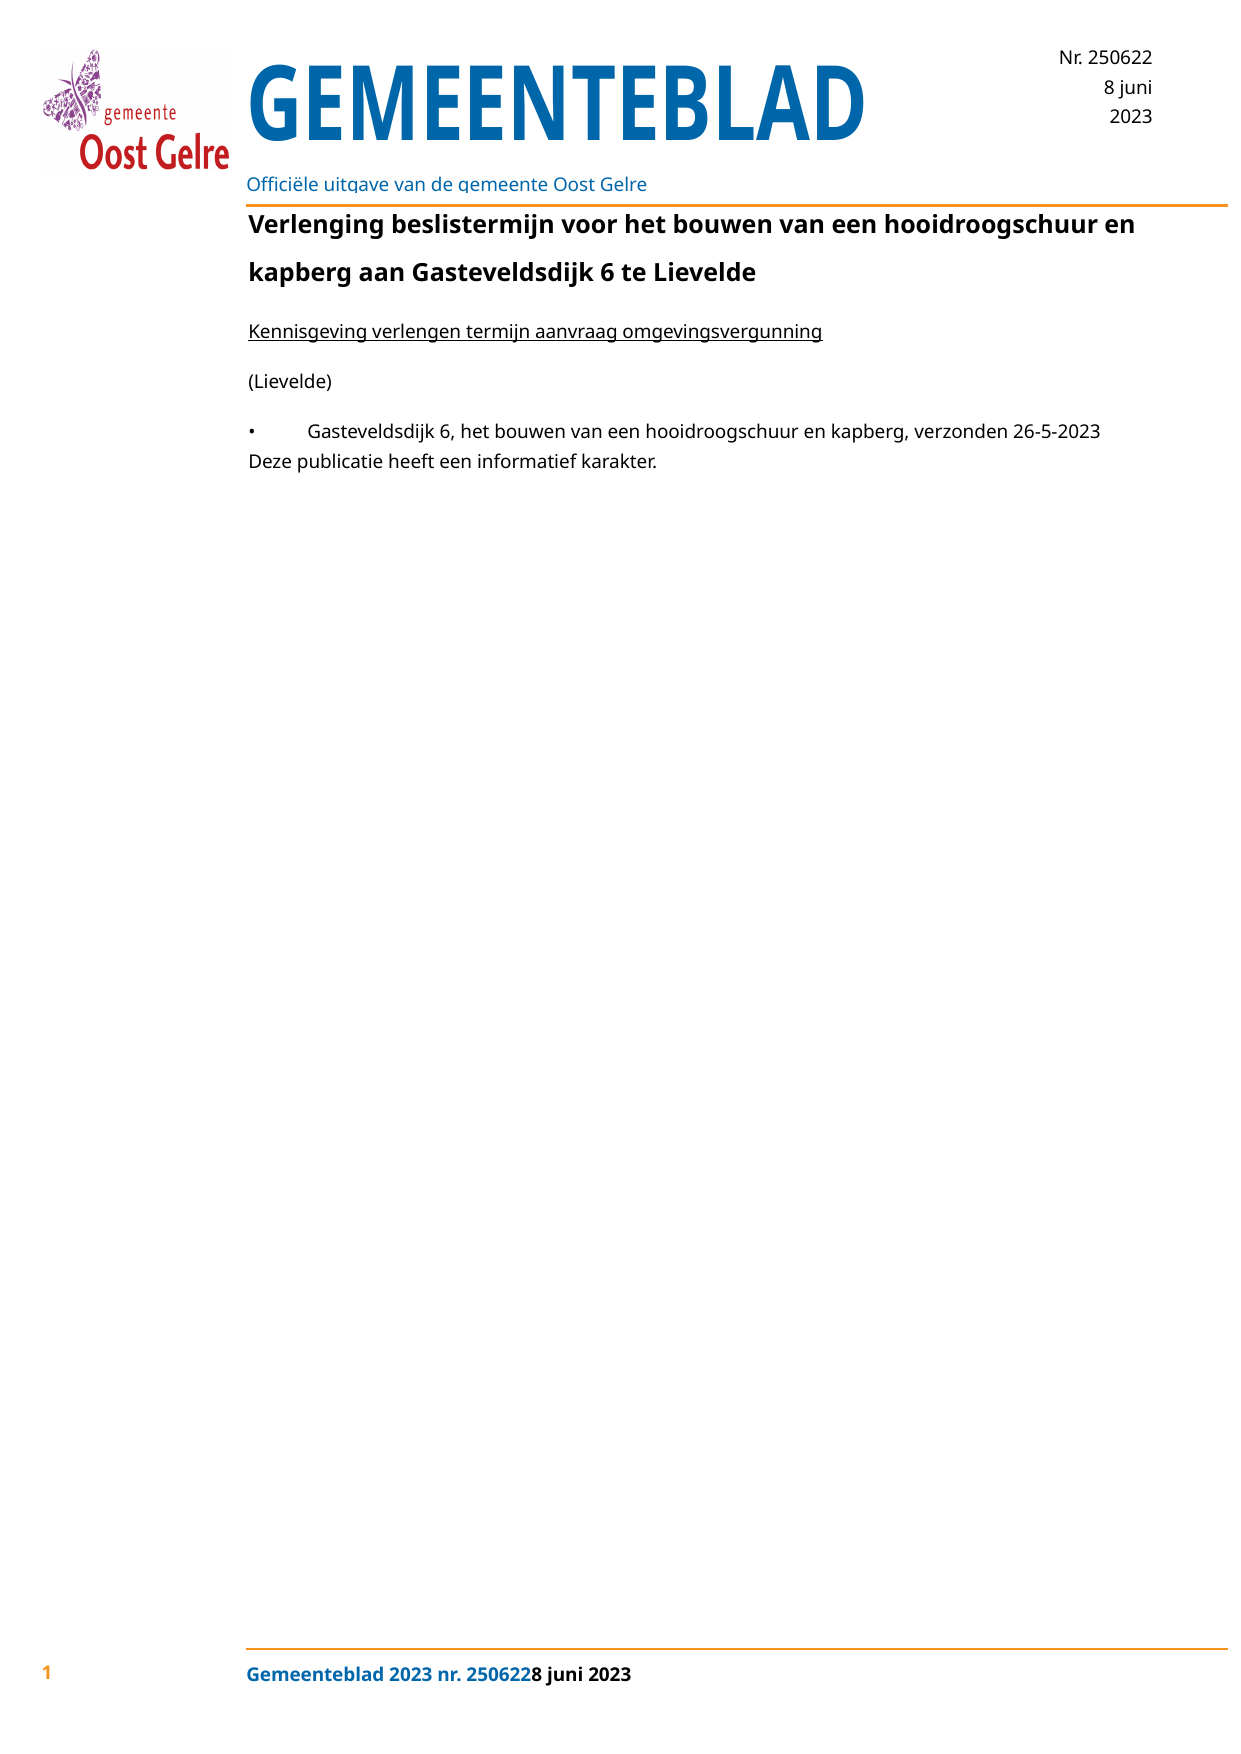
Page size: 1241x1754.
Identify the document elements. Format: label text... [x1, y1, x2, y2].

text Kennisgeving verlengen termijn aanvraag omgevingsvergunning [248, 318, 1152, 344]
picture [41, 47, 231, 172]
list Gasteveldsdijk 6, het bouwen van een hooidroogschuur en kapberg, verzonden 26-5-2023 [248, 419, 1152, 444]
text Verlenging beslistermijn voor het bouwen van een hooidroogschuur en kapberg aan Gasteveldsdijk 6 te Lievelde [248, 207, 1152, 288]
text (Lievelde) [248, 368, 1152, 394]
text Deze publicatie heeft een informatief karakter. [248, 448, 1152, 474]
